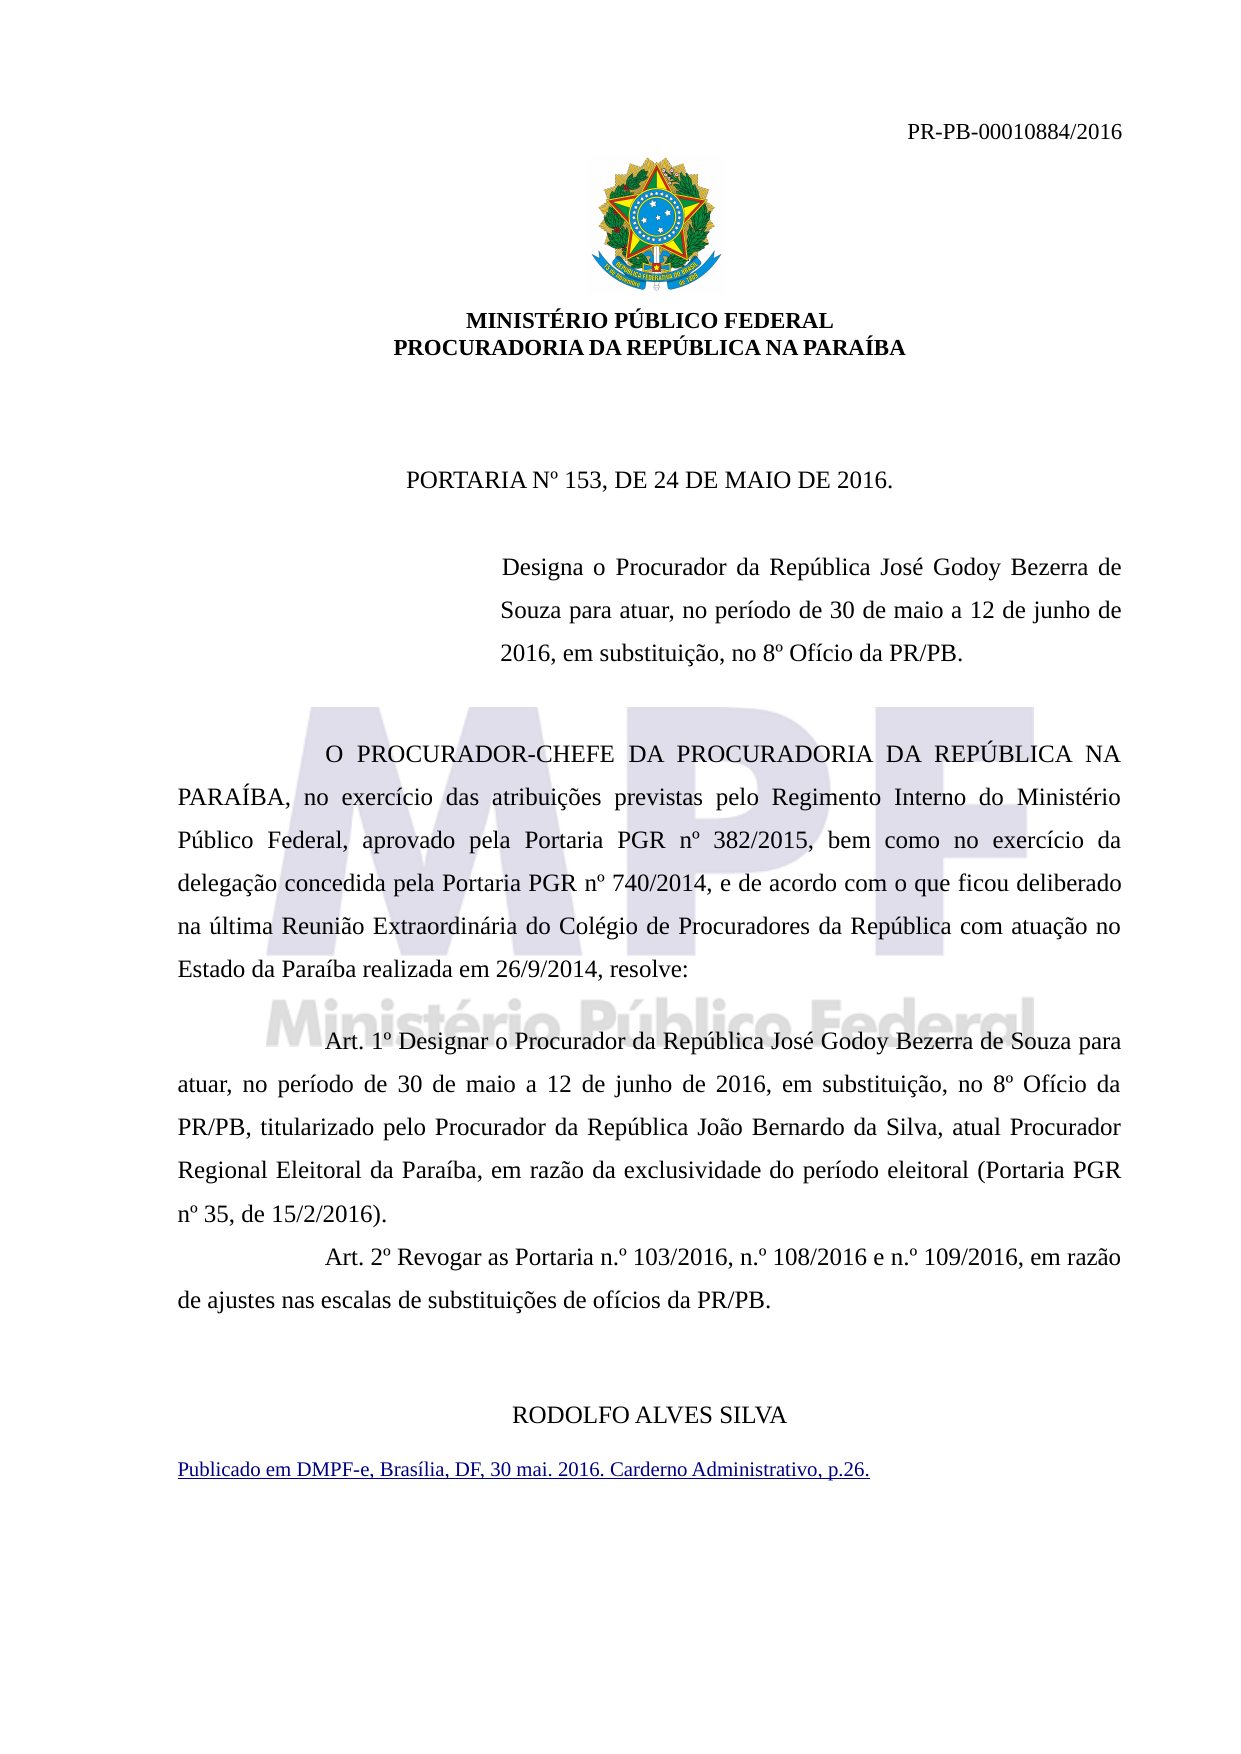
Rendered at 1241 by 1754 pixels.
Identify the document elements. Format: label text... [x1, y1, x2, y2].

picture [266, 707, 1034, 739]
text PROCURADORIA DA REPÚBLICA NA PARAÍBA [177, 334, 1122, 360]
text PR-PB-00010884/2016 [177, 118, 1122, 144]
text MINISTÉRIO PÚBLICO FEDERAL [177, 307, 1122, 334]
text RODOLFO ALVES SILVA [177, 1400, 1122, 1429]
text PORTARIA Nº 153, DE 24 DE MAIO DE 2016. [177, 466, 1122, 494]
text Art. 1º Designar o Procurador da República José Godoy Bezerra de Souza para atuar, no período de 30 de maio a 12 de junho de 2016, em substituição, no 8º Ofício da PR/PB, titularizado pelo Procurador da República João Bernardo da Silva, atual Procurador Regional Eleitoral da Paraíba, em razão da exclusividade do período eleitoral (Portaria PGR nº 35, de 15/2/2016). [177, 1026, 1122, 1227]
text O PROCURADOR-CHEFE DA PROCURADORIA DA REPÚBLICA NA PARAÍBA, no exercício das atribuições previstas pelo Regimento Interno do Ministério Público Federal, aprovado pela Portaria PGR nº 382/2015, bem como no exercício da delegação concedida pela Portaria PGR nº 740/2014, e de acordo com o que ficou deliberado na última Reunião Extraordinária do Colégio de Procuradores da República com atuação no Estado da Paraíba realizada em 26/9/2014, resolve: [177, 739, 1122, 983]
picture [266, 983, 1034, 1026]
picture [587, 155, 726, 294]
text Art. 2º Revogar as Portaria n.º 103/2016, n.º 108/2016 e n.º 109/2016, em razão de ajustes nas escalas de substituições de ofícios da PR/PB. [177, 1242, 1122, 1314]
text Designa o Procurador da República José Godoy Bezerra de Souza para atuar, no período de 30 de maio a 12 de junho de 2016, em substituição, no 8º Ofício da PR/PB. [500, 552, 1122, 667]
text Publicado em DMPF-e, Brasília, DF, 30 mai. 2016. Carderno Administrativo, p.26. [177, 1457, 1122, 1481]
